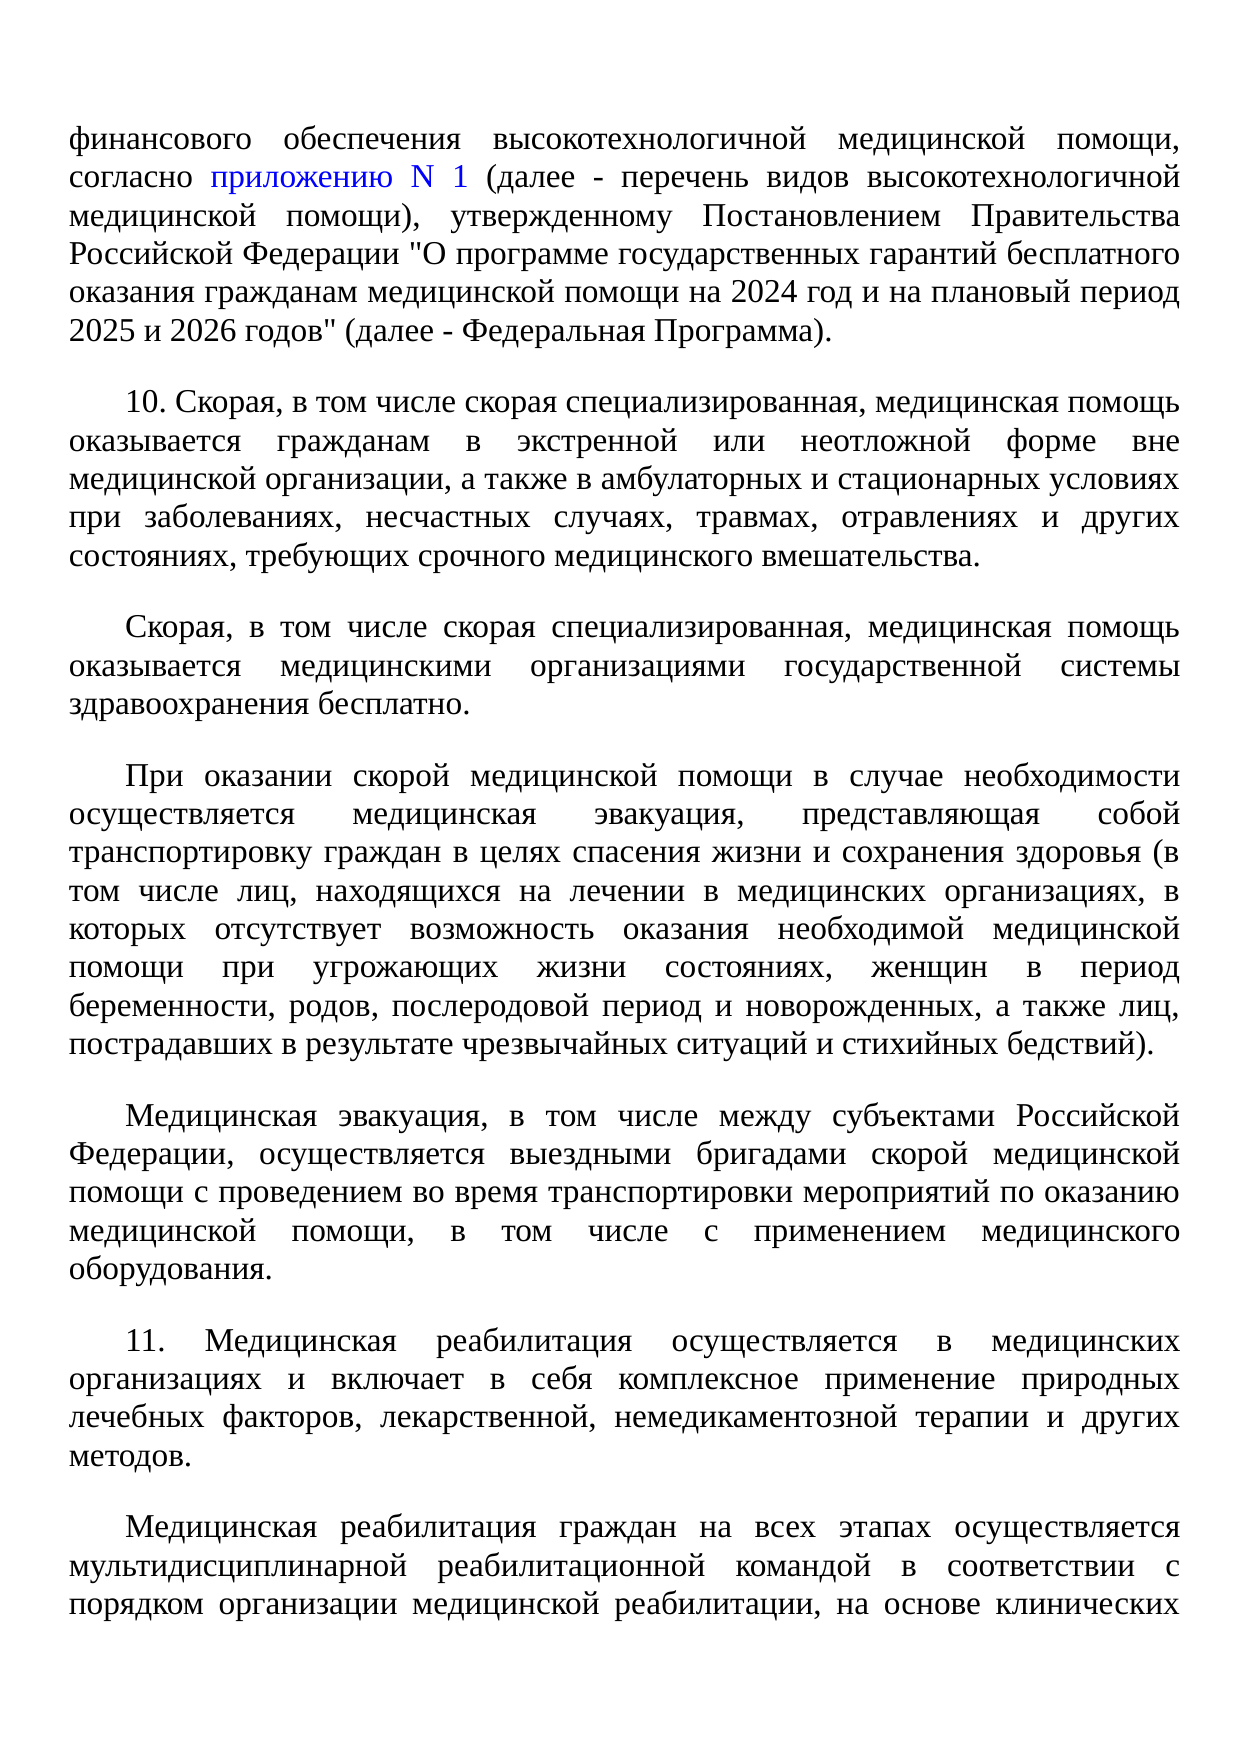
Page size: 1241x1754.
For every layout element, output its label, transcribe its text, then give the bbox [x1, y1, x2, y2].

text Медицинская реабилитация граждан на всех этапах осуществляется мультидисциплинарной реабилитационной командой в соответствии с порядком организации медицинской реабилитации, на основе клинических [69, 1506, 1181, 1621]
text 11. Медицинская реабилитация осуществляется в медицинских организациях и включает в себя комплексное применение природных лечебных факторов, лекарственной, немедикаментозной терапии и других методов. [69, 1320, 1181, 1473]
text Медицинская эвакуация, в том числе между субъектами Российской Федерации, осуществляется выездными бригадами скорой медицинской помощи с проведением во время транспортировки мероприятий по оказанию медицинской помощи, в том числе с применением медицинского оборудования. [69, 1095, 1181, 1286]
text финансового обеспечения высокотехнологичной медицинской помощи, согласно приложению N 1 (далее - перечень видов высокотехнологичной медицинской помощи), утвержденному Постановлением Правительства Российской Федерации "О программе государственных гарантий бесплатного оказания гражданам медицинской помощи на 2024 год и на плановый период 2025 и 2026 годов" (далее - Федеральная Программа). [69, 118, 1181, 348]
text Скорая, в том числе скорая специализированная, медицинская помощь оказывается медицинскими организациями государственной системы здравоохранения бесплатно. [69, 606, 1181, 721]
text При оказании скорой медицинской помощи в случае необходимости осуществляется медицинская эвакуация, представляющая собой транспортировку граждан в целях спасения жизни и сохранения здоровья (в том числе лиц, находящихся на лечении в медицинских организациях, в которых отсутствует возможность оказания необходимой медицинской помощи при угрожающих жизни состояниях, женщин в период беременности, родов, послеродовой период и новорожденных, а также лиц, пострадавших в результате чрезвычайных ситуаций и стихийных бедствий). [69, 755, 1181, 1061]
text 10. Скорая, в том числе скорая специализированная, медицинская помощь оказывается гражданам в экстренной или неотложной форме вне медицинской организации, а также в амбулаторных и стационарных условиях при заболеваниях, несчастных случаях, травмах, отравлениях и других состояниях, требующих срочного медицинского вмешательства. [69, 381, 1181, 573]
